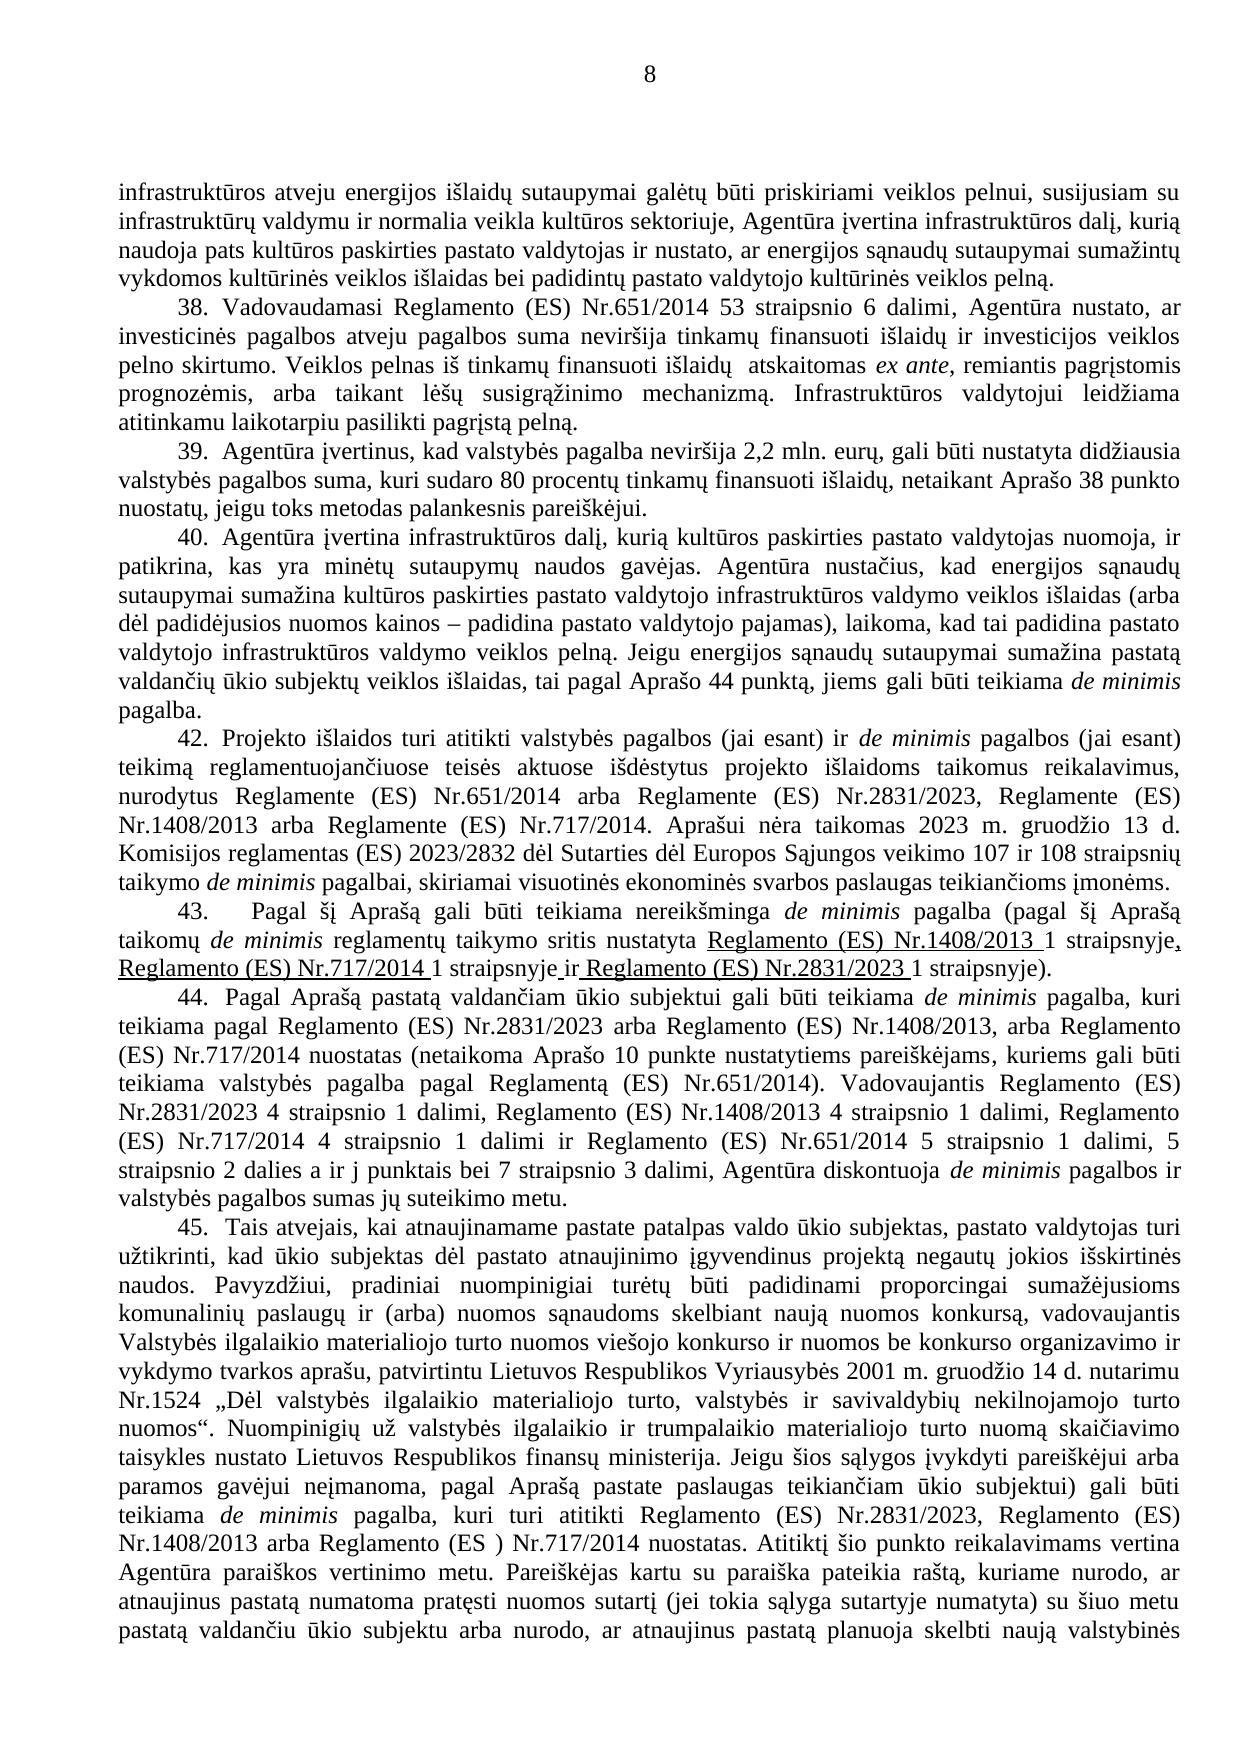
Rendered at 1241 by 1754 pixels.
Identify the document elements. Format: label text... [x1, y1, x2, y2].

text 44. Pagal Aprašą pastatą valdančiam ūkio subjektui gali būti teikiama de minimis pagalba, kuri teikiama pagal Reglamento (ES) Nr.2831/2023 arba Reglamento (ES) Nr.1408/2013, arba Reglamento (ES) Nr.717/2014 nuostatas (netaikoma Aprašo 10 punkte nustatytiems pareiškėjams, kuriems gali būti teikiama valstybės pagalba pagal Reglamentą (ES) Nr.651/2014). Vadovaujantis Reglamento (ES) Nr.2831/2023 4 straipsnio 1 dalimi, Reglamento (ES) Nr.1408/2013 4 straipsnio 1 dalimi, Reglamento (ES) Nr.717/2014 4 straipsnio 1 dalimi ir Reglamento (ES) Nr.651/2014 5 straipsnio 1 dalimi, 5 straipsnio 2 dalies a ir j punktais bei 7 straipsnio 3 dalimi, Agentūra diskontuoja de minimis pagalbos ir valstybės pagalbos sumas jų suteikimo metu. [118, 982, 1181, 1212]
text 38. Vadovaudamasi Reglamento (ES) Nr.651/2014 53 straipsnio 6 dalimi, Agentūra nustato, ar investicinės pagalbos atveju pagalbos suma neviršija tinkamų finansuoti išlaidų ir investicijos veiklos pelno skirtumo. Veiklos pelnas iš tinkamų finansuoti išlaidų atskaitomas ex ante, remiantis pagrįstomis prognozėmis, arba taikant lėšų susigrąžinimo mechanizmą. Infrastruktūros valdytojui leidžiama atitinkamu laikotarpiu pasilikti pagrįstą pelną. [118, 292, 1181, 436]
text 39. Agentūra įvertinus, kad valstybės pagalba neviršija 2,2 mln. eurų, gali būti nustatyta didžiausia valstybės pagalbos suma, kuri sudaro 80 procentų tinkamų finansuoti išlaidų, netaikant Aprašo 38 punkto nuostatų, jeigu toks metodas palankesnis pareiškėjui. [118, 436, 1181, 522]
text 43. Pagal šį Aprašą gali būti teikiama nereikšminga de minimis pagalba (pagal šį Aprašą taikomų de minimis reglamentų taikymo sritis nustatyta Reglamento (ES) Nr.1408/2013 1 straipsnyje, Reglamento (ES) Nr.717/2014 1 straipsnyje ir Reglamento (ES) Nr.2831/2023 1 straipsnyje). [118, 896, 1181, 982]
text 42. Projekto išlaidos turi atitikti valstybės pagalbos (jai esant) ir de minimis pagalbos (jai esant) teikimą reglamentuojančiuose teisės aktuose išdėstytus projekto išlaidoms taikomus reikalavimus, nurodytus Reglamente (ES) Nr.651/2014 arba Reglamente (ES) Nr.2831/2023, Reglamente (ES) Nr.1408/2013 arba Reglamente (ES) Nr.717/2014. Aprašui nėra taikomas 2023 m. gruodžio 13 d. Komisijos reglamentas (ES) 2023/2832 dėl Sutarties dėl Europos Sąjungos veikimo 107 ir 108 straipsnių taikymo de minimis pagalbai, skiriamai visuotinės ekonominės svarbos paslaugas teikiančioms įmonėms. [118, 723, 1181, 896]
text 45. Tais atvejais, kai atnaujinamame pastate patalpas valdo ūkio subjektas, pastato valdytojas turi užtikrinti, kad ūkio subjektas dėl pastato atnaujinimo įgyvendinus projektą negautų jokios išskirtinės naudos. Pavyzdžiui, pradiniai nuompinigiai turėtų būti padidinami proporcingai sumažėjusioms komunalinių paslaugų ir (arba) nuomos sąnaudoms skelbiant naują nuomos konkursą, vadovaujantis Valstybės ilgalaikio materialiojo turto nuomos viešojo konkurso ir nuomos be konkurso organizavimo ir vykdymo tvarkos aprašu, patvirtintu Lietuvos Respublikos Vyriausybės 2001 m. gruodžio 14 d. nutarimu Nr.1524 „Dėl valstybės ilgalaikio materialiojo turto, valstybės ir savivaldybių nekilnojamojo turto nuomos“. Nuompinigių už valstybės ilgalaikio ir trumpalaikio materialiojo turto nuomą skaičiavimo taisykles nustato Lietuvos Respublikos finansų ministerija. Jeigu šios sąlygos įvykdyti pareiškėjui arba paramos gavėjui neįmanoma, pagal Aprašą pastate paslaugas teikiančiam ūkio subjektui) gali būti teikiama de minimis pagalba, kuri turi atitikti Reglamento (ES) Nr.2831/2023, Reglamento (ES) Nr.1408/2013 arba Reglamento (ES ) Nr.717/2014 nuostatas. Atitiktį šio punkto reikalavimams vertina Agentūra paraiškos vertinimo metu. Pareiškėjas kartu su paraiška pateikia raštą, kuriame nurodo, ar atnaujinus pastatą numatoma pratęsti nuomos sutartį (jei tokia sąlyga sutartyje numatyta) su šiuo metu pastatą valdančiu ūkio subjektu arba nurodo, ar atnaujinus pastatą planuoja skelbti naują valstybinės [118, 1212, 1181, 1643]
text 40. Agentūra įvertina infrastruktūros dalį, kurią kultūros paskirties pastato valdytojas nuomoja, ir patikrina, kas yra minėtų sutaupymų naudos gavėjas. Agentūra nustačius, kad energijos sąnaudų sutaupymai sumažina kultūros paskirties pastato valdytojo infrastruktūros valdymo veiklos išlaidas (arba dėl padidėjusios nuomos kainos – padidina pastato valdytojo pajamas), laikoma, kad tai padidina pastato valdytojo infrastruktūros valdymo veiklos pelną. Jeigu energijos sąnaudų sutaupymai sumažina pastatą valdančių ūkio subjektų veiklos išlaidas, tai pagal Aprašo 44 punktą, jiems gali būti teikiama de minimis pagalba. [118, 522, 1181, 723]
text infrastruktūros atveju energijos išlaidų sutaupymai galėtų būti priskiriami veiklos pelnui, susijusiam su infrastruktūrų valdymu ir normalia veikla kultūros sektoriuje, Agentūra įvertina infrastruktūros dalį, kurią naudoja pats kultūros paskirties pastato valdytojas ir nustato, ar energijos sąnaudų sutaupymai sumažintų vykdomos kultūrinės veiklos išlaidas bei padidintų pastato valdytojo kultūrinės veiklos pelną. [118, 177, 1181, 292]
